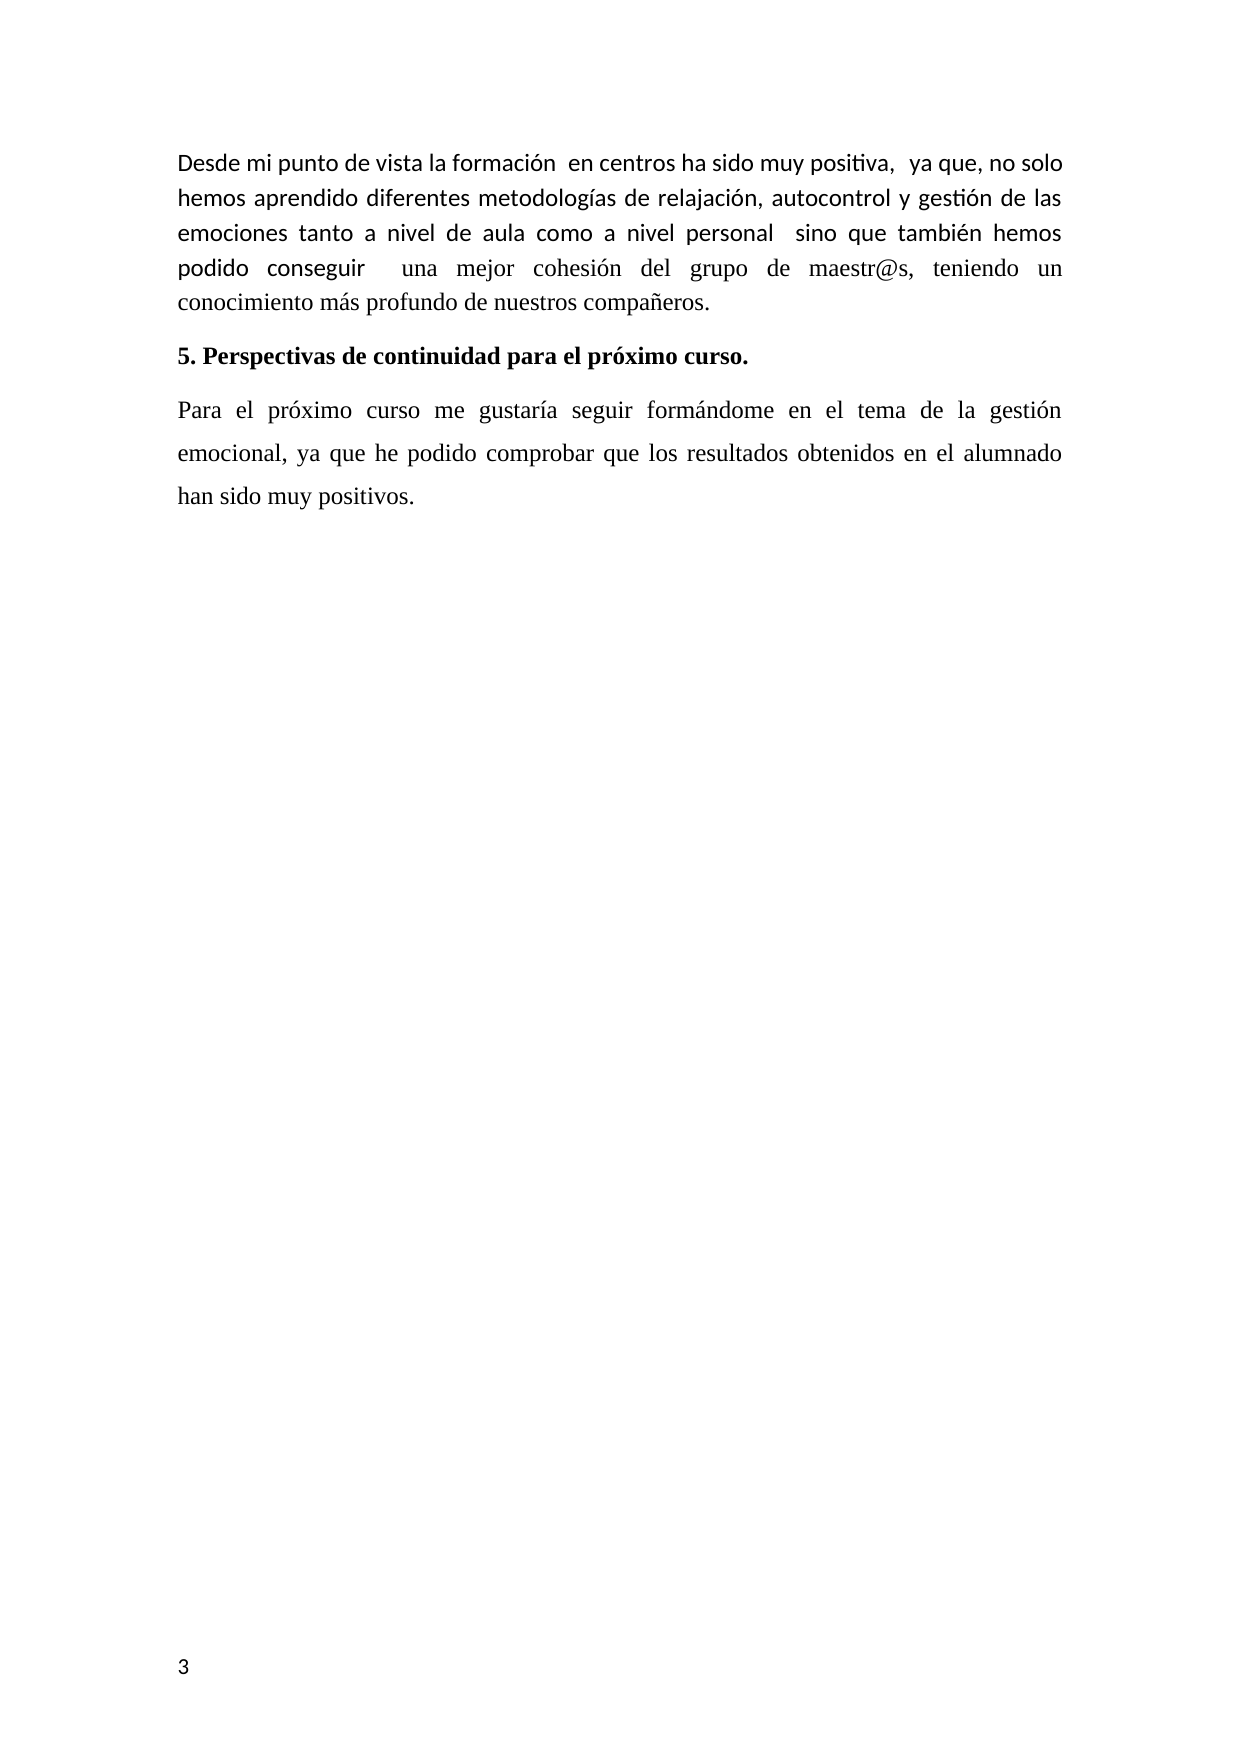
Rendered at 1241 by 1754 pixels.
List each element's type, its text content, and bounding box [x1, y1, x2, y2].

text Para el próximo curso me gustaría seguir formándome en el tema de la gestión emocional, ya que he podido comprobar que los resultados obtenidos en el alumnado han sido muy positivos. [177, 395, 1063, 510]
text Desde mi punto de vista la formación en centros ha sido muy positiva, ya que, no solo hemos aprendido diferentes metodologías de relajación, autocontrol y gestión de las emociones tanto a nivel de aula como a nivel personal sino que también hemos podido conseguir una mejor cohesión del grupo de maestr@s, teniendo un conocimiento más profundo de nuestros compañeros. [177, 148, 1063, 316]
text 5. Perspectivas de continuidad para el próximo curso. [177, 341, 1063, 370]
